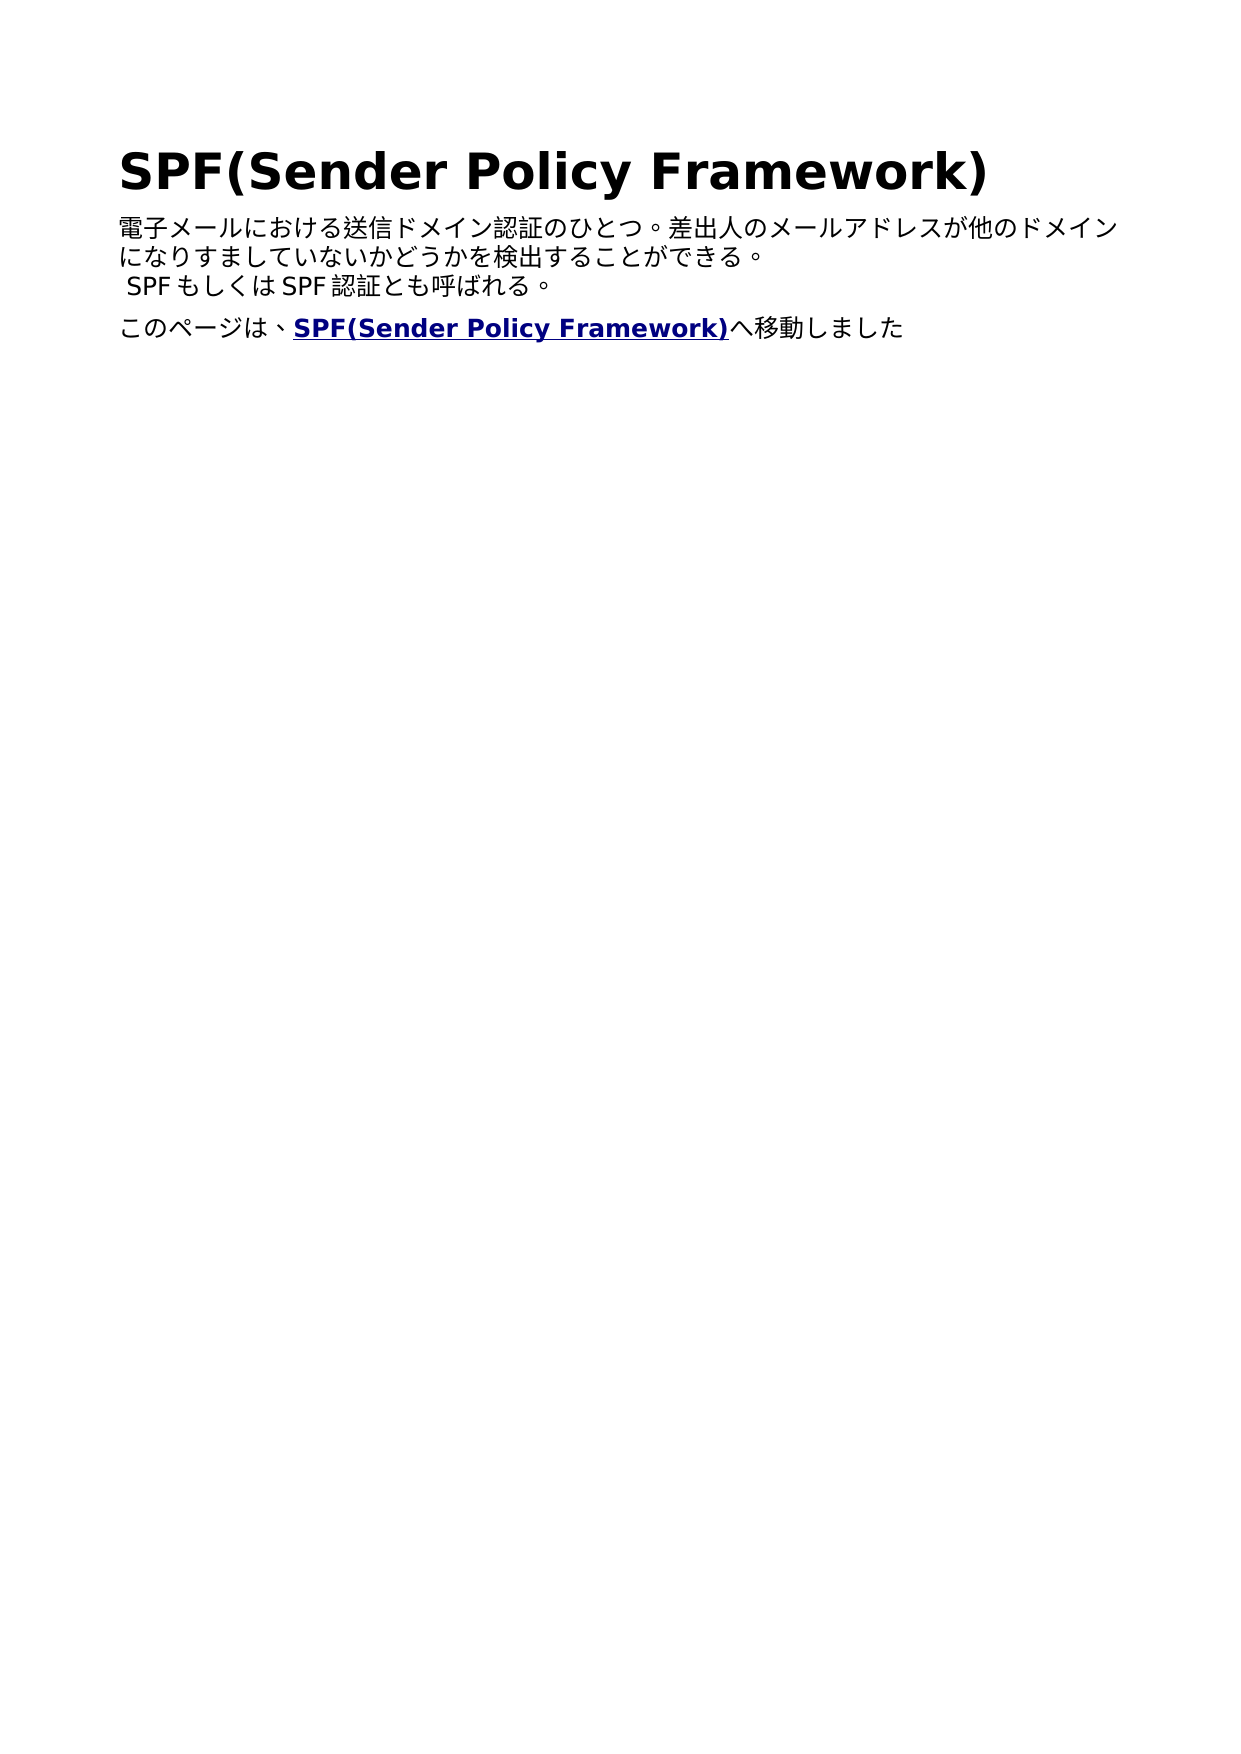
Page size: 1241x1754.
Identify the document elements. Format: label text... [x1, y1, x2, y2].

subtitle SPF(Sender Policy Framework) [118, 143, 1122, 201]
text 電子メールにおける送信ドメイン認証のひとつ。差出人のメールアドレスが他のドメインになりすましていないかどうかを検出することができる。 SPFもしくはSPF認証とも呼ばれる。 [118, 214, 1122, 301]
text このページは、SPF(Sender Policy Framework)へ移動しました [118, 314, 1122, 343]
